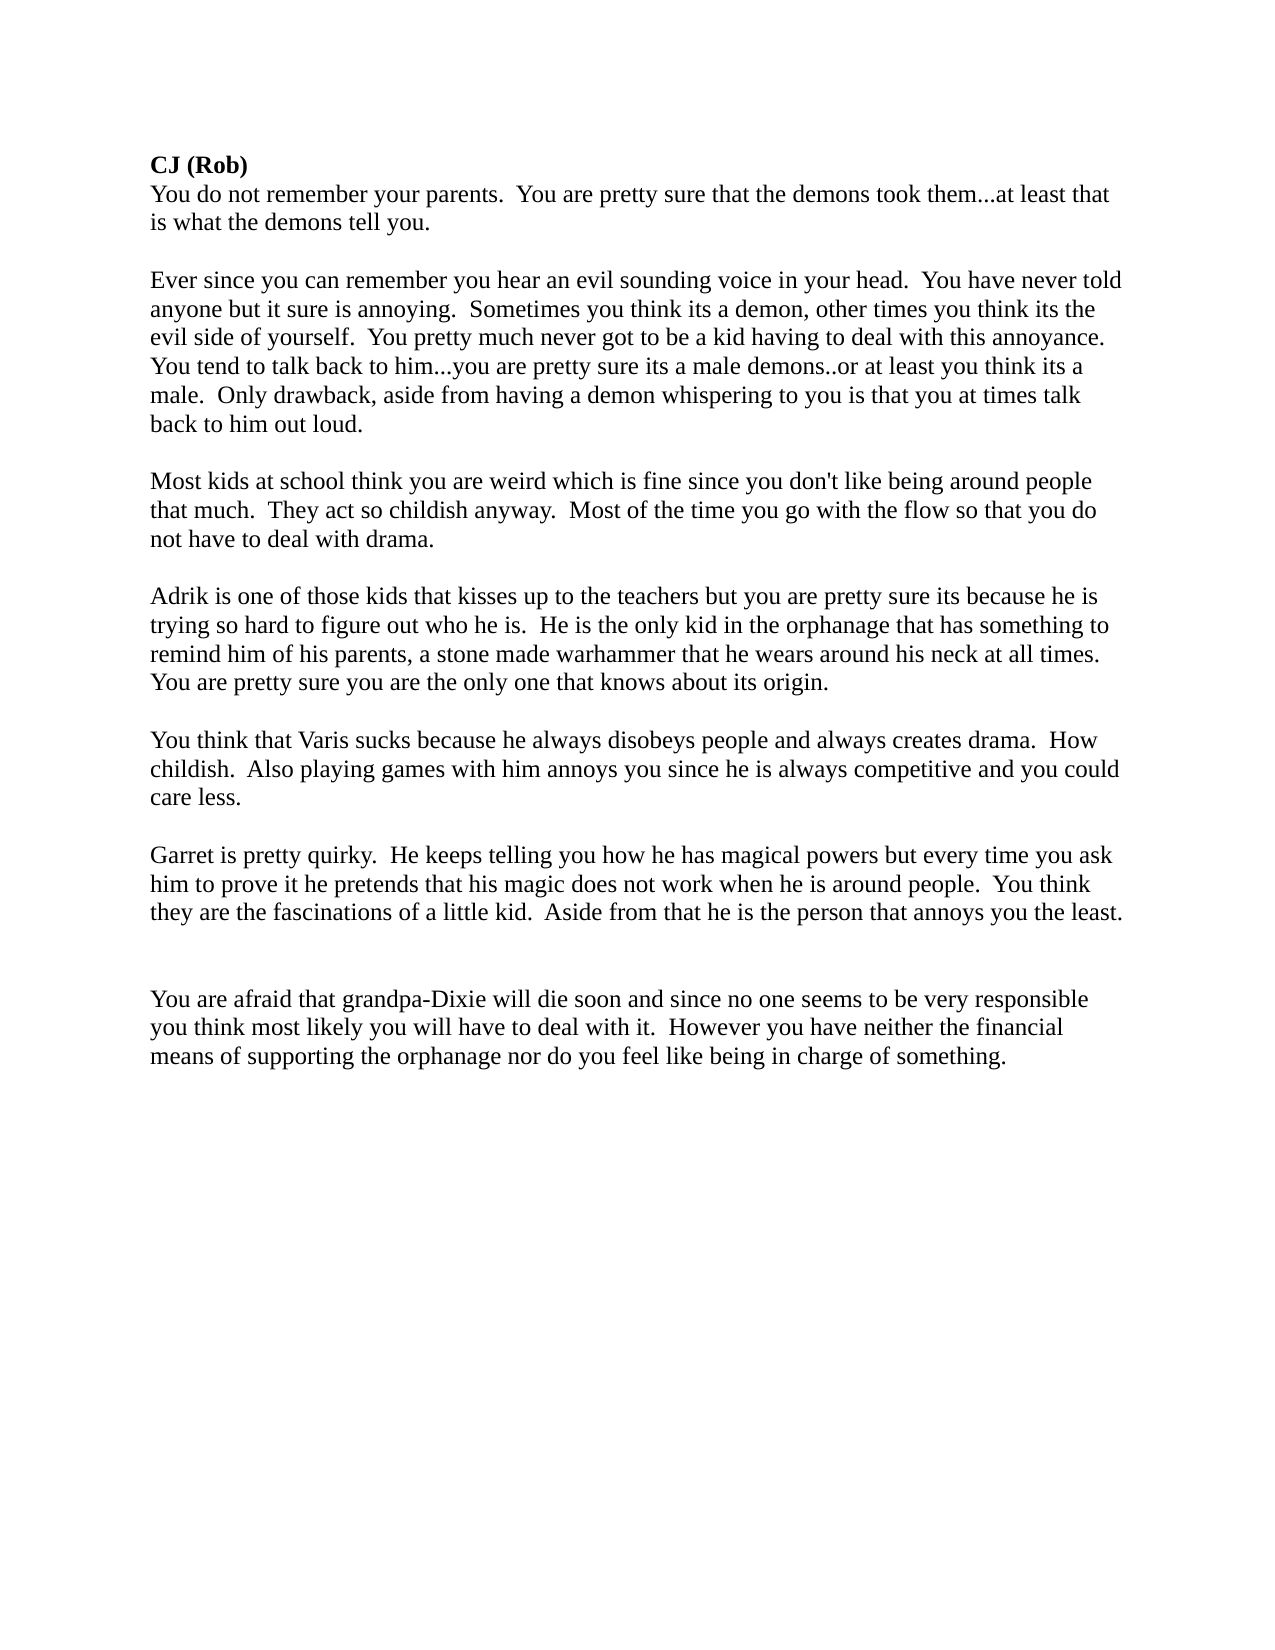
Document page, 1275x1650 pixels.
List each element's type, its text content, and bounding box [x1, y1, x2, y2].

text Most kids at school think you are weird which is fine since you don't like being around people that much. They act so childish anyway. Most of the time you go with the flow so that you do not have to deal with drama. [150, 466, 1125, 552]
text You do not remember your parents. You are pretty sure that the demons took them...at least that is what the demons tell you. [150, 179, 1125, 236]
text CJ (Rob) [150, 150, 1125, 179]
text Adrik is one of those kids that kisses up to the teachers but you are pretty sure its because he is trying so hard to figure out who he is. He is the only kid in the orphanage that has something to remind him of his parents, a stone made warhammer that he wears around his neck at all times. You are pretty sure you are the only one that knows about its origin. [150, 581, 1125, 696]
text Garret is pretty quirky. He keeps telling you how he has magical powers but every time you ask him to prove it he pretends that his magic does not work when he is around people. You think they are the fascinations of a little kid. Aside from that he is the person that annoys you the least. [150, 840, 1125, 926]
text You are afraid that grandpa-Dixie will die soon and since no one seems to be very responsible you think most likely you will have to deal with it. However you have neither the financial means of supporting the orphanage nor do you feel like being in charge of something. [150, 984, 1125, 1070]
text Ever since you can remember you hear an evil sounding voice in your head. You have never told anyone but it sure is annoying. Sometimes you think its a demon, other times you think its the evil side of yourself. You pretty much never got to be a kid having to deal with this annoyance. You tend to talk back to him...you are pretty sure its a male demons..or at least you think its a male. Only drawback, aside from having a demon whispering to you is that you at times talk back to him out loud. [150, 265, 1125, 437]
text You think that Varis sucks because he always disobeys people and always creates drama. How childish. Also playing games with him annoys you since he is always competitive and you could care less. [150, 725, 1125, 811]
